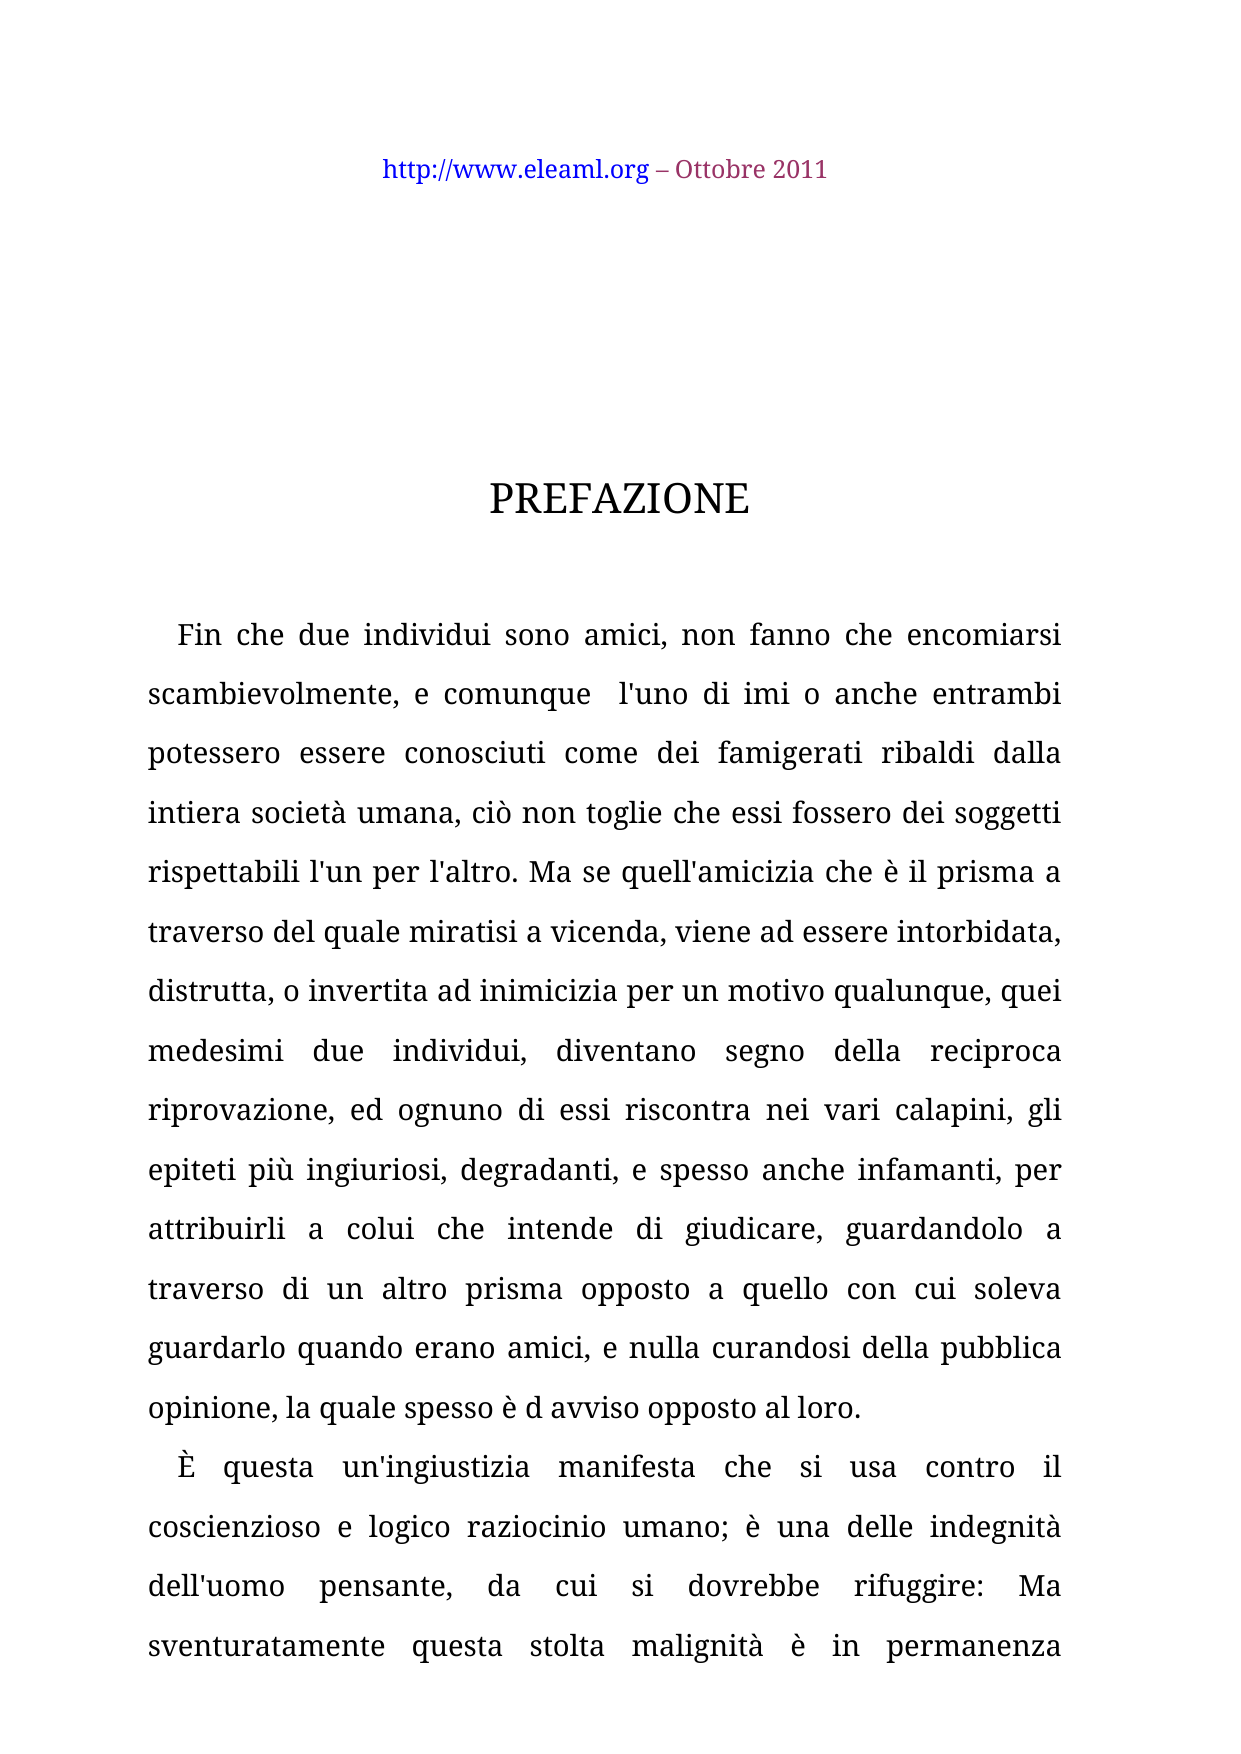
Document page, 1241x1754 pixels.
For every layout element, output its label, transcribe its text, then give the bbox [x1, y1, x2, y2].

text Fin che due individui sono amici, non fanno che encomiarsi scambievolmente, e comunque l'uno di imi o anche entrambi potessero essere conosciuti come dei famigerati ribaldi dalla intiera società umana, ciò non toglie che essi fossero dei soggetti rispettabili l'un per l'altro. Ma se quell'amicizia che è il prisma a traverso del quale miratisi a vicenda, viene ad essere intorbidata, distrutta, o invertita ad inimicizia per un motivo qualunque, quei medesimi due individui, diventano segno della reciproca riprovazione, ed ognuno di essi riscontra nei vari calapini, gli epiteti più ingiuriosi, degradanti, e spesso anche infamanti, per attribuirli a colui che intende di giudicare, guardandolo a traverso di un altro prisma opposto a quello con cui soleva guardarlo quando erano amici, e nulla curandosi della pubblica opinione, la quale spesso è d avviso opposto al loro. [148, 614, 1063, 1427]
text È questa un'ingiustizia manifesta che si usa contro il coscienzioso e logico raziocinio umano; è una delle indegnità dell'uomo pensante, da cui si dovrebbe rifuggire: Ma sventuratamente questa stolta malignità è in permanenza [148, 1447, 1063, 1665]
text PREFAZIONE [148, 469, 1063, 526]
